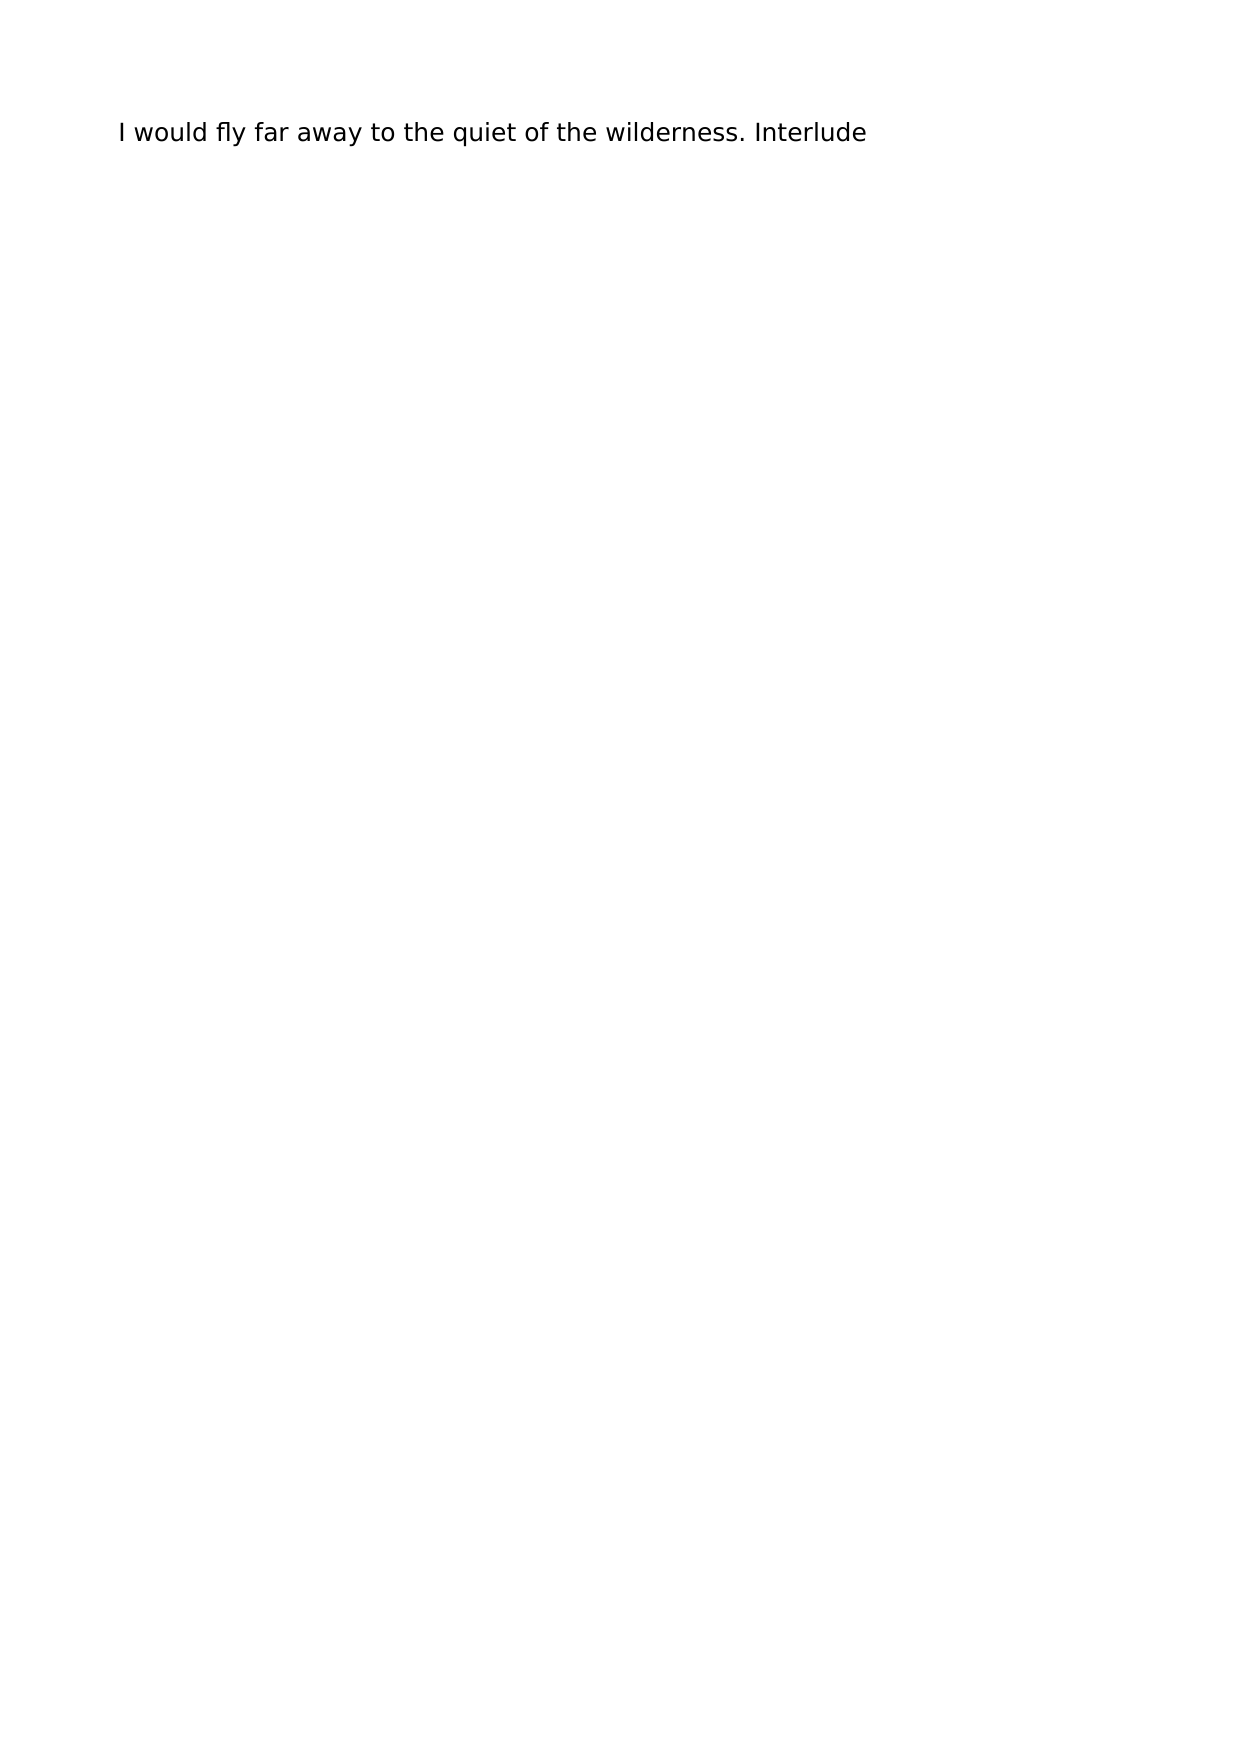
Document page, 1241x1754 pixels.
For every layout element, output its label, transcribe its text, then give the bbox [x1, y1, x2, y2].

text I would fly far away to the quiet of the wilderness. Interlude [118, 118, 1122, 147]
